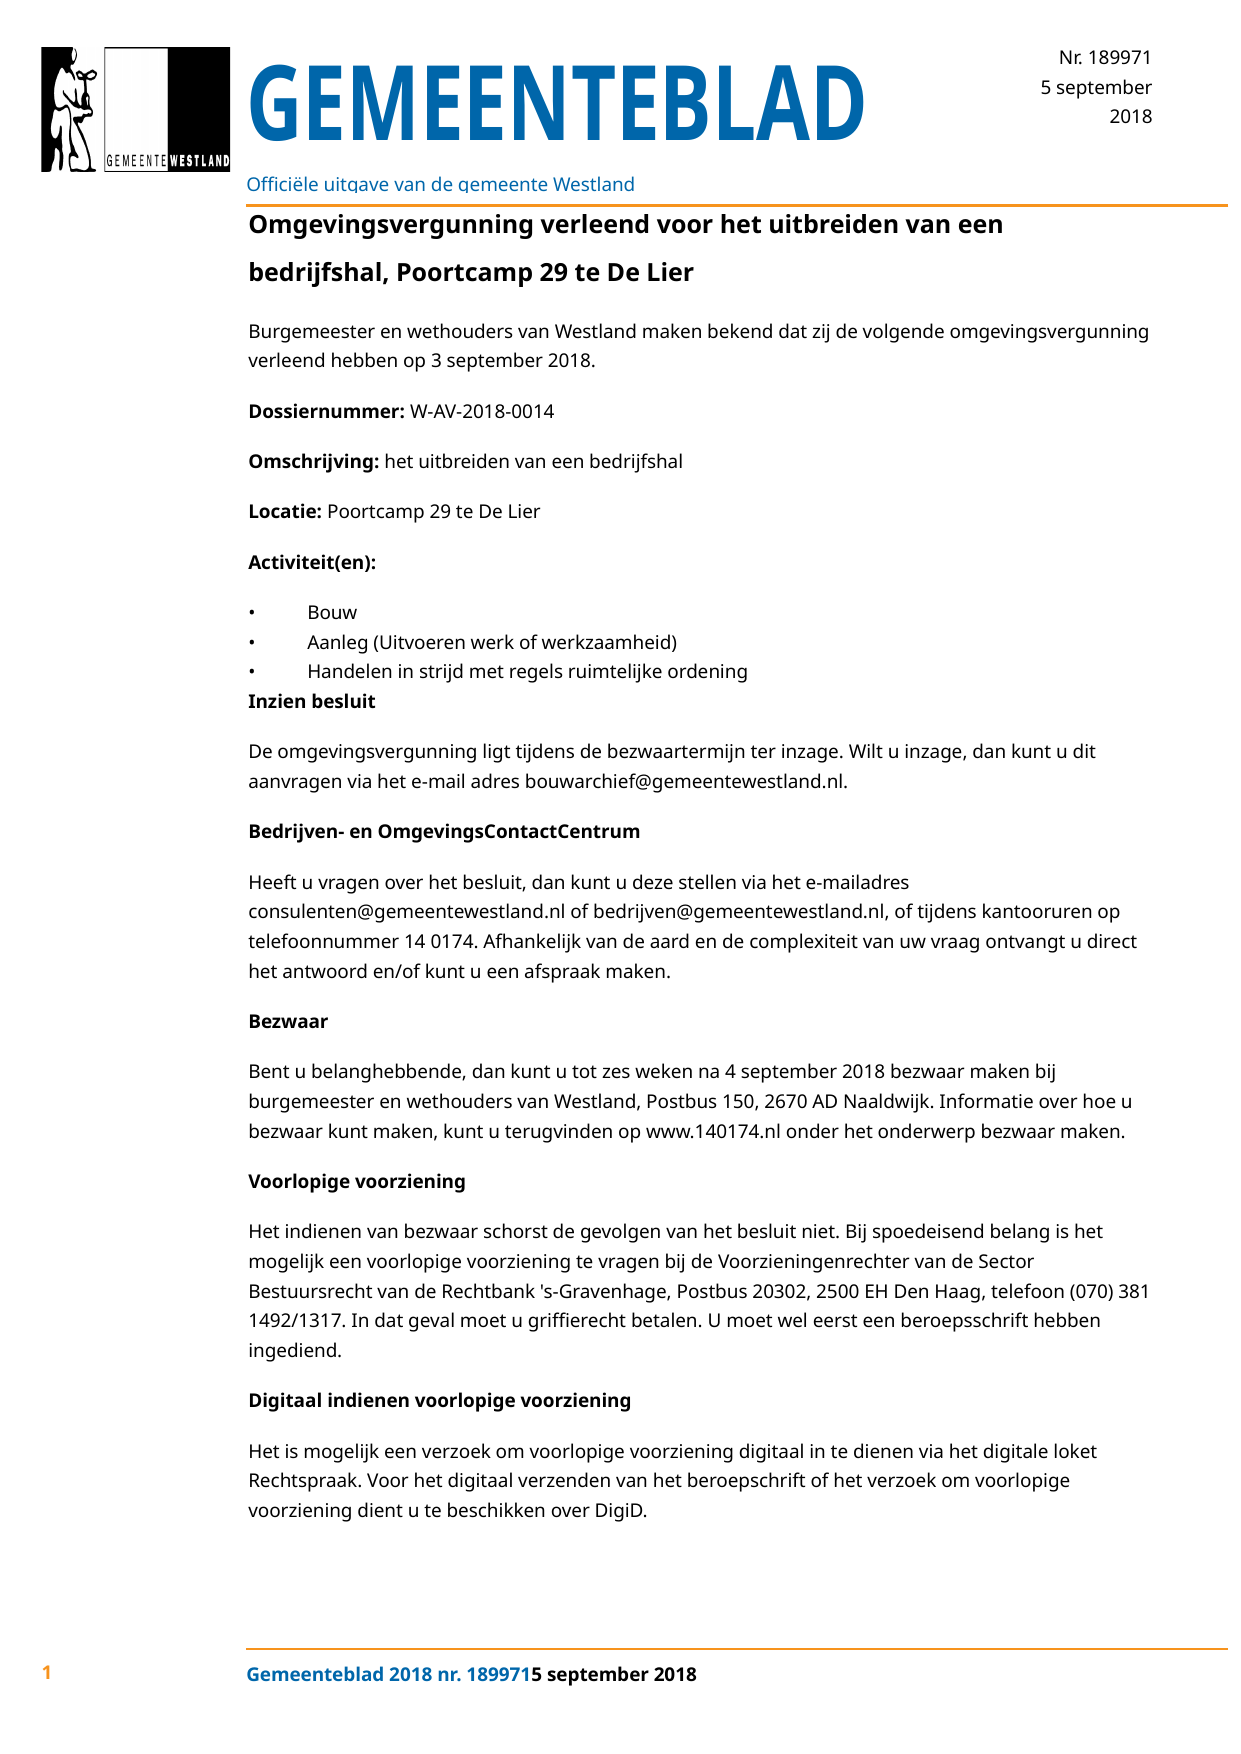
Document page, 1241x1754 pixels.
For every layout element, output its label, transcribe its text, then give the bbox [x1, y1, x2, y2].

text Activiteit(en): [248, 549, 1152, 575]
text Inzien besluit [248, 688, 1152, 714]
text Burgemeester en wethouders van Westland maken bekend dat zij de volgende omgevingsvergunning verleend hebben op 3 september 2018. [248, 318, 1152, 373]
text Het is mogelijk een verzoek om voorlopige voorziening digitaal in te dienen via het digitale loket Rechtspraak. Voor het digitaal verzenden van het beroepschrift of het verzoek om voorlopige voorziening dient u te beschikken over DigiD. [248, 1438, 1152, 1523]
text Omgevingsvergunning verleend voor het uitbreiden van een bedrijfshal, Poortcamp 29 te De Lier [248, 207, 1152, 288]
text Dossiernummer: W-AV-2018-0014 [248, 398, 1152, 424]
list Handelen in strijd met regels ruimtelijke ordening [248, 659, 1152, 684]
text Digitaal indienen voorlopige voorziening [248, 1387, 1152, 1413]
text Locatie: Poortcamp 29 te De Lier [248, 499, 1152, 524]
text De omgevingsvergunning ligt tijdens de bezwaartermijn ter inzage. Wilt u inzage, dan kunt u dit aanvragen via het e-mail adres bouwarchief@gemeentewestland.nl. [248, 739, 1152, 794]
text Voorlopige voorziening [248, 1168, 1152, 1194]
text Heeft u vragen over het besluit, dan kunt u deze stellen via het e-mailadres consulenten@gemeentewestland.nl of bedrijven@gemeentewestland.nl, of tijdens kantooruren op telefoonnummer 14 0174. Afhankelijk van de aard en de complexiteit van uw vraag ontvangt u direct het antwoord en/of kunt u een afspraak maken. [248, 869, 1152, 984]
text Het indienen van bezwaar schorst de gevolgen van het besluit niet. Bij spoedeisend belang is het mogelijk een voorlopige voorziening te vragen bij de Voorzieningenrechter van de Sector Bestuursrecht van de Rechtbank 's-Gravenhage, Postbus 20302, 2500 EH Den Haag, telefoon (070) 381 1492/1317. In dat geval moet u griffierecht betalen. U moet wel eerst een beroepsschrift hebben ingediend. [248, 1219, 1152, 1363]
list Aanleg (Uitvoeren werk of werkzaamheid) [248, 629, 1152, 655]
list Bouw [248, 599, 1152, 625]
text Bezwaar [248, 1008, 1152, 1034]
picture [41, 47, 231, 172]
text Bent u belanghebbende, dan kunt u tot zes weken na 4 september 2018 bezwaar maken bij burgemeester en wethouders van Westland, Postbus 150, 2670 AD Naaldwijk. Informatie over hoe u bezwaar kunt maken, kunt u terugvinden op www.140174.nl onder het onderwerp bezwaar maken. [248, 1059, 1152, 1144]
text Bedrijven- en OmgevingsContactCentrum [248, 819, 1152, 844]
text Omschrijving: het uitbreiden van een bedrijfshal [248, 448, 1152, 474]
